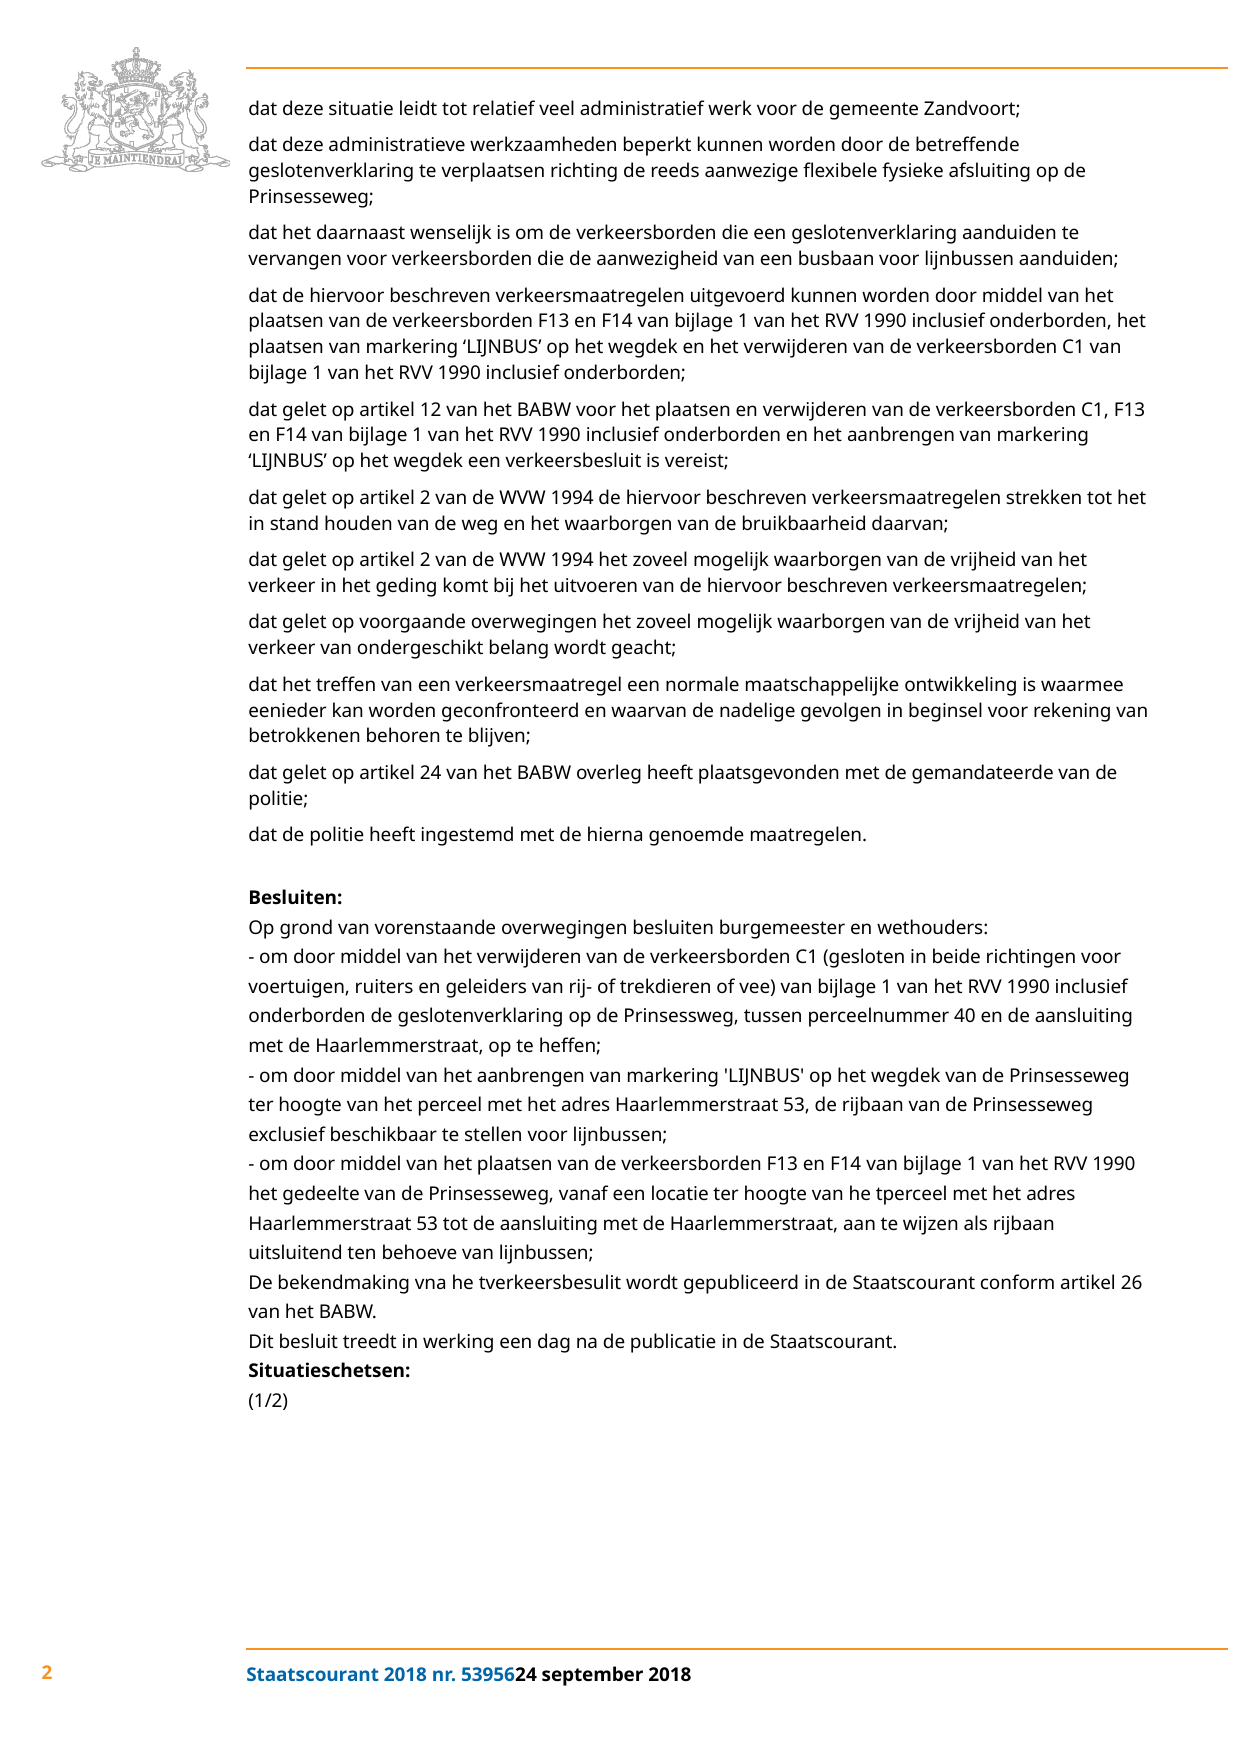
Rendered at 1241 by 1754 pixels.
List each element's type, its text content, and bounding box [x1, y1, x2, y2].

text dat gelet op artikel 12 van het BABW voor het plaatsen en verwijderen van de verkeersborden C1, F13 en F14 van bijlage 1 van het RVV 1990 inclusief onderborden en het aanbrengen van markering ‘LIJNBUS’ op het wegdek een verkeersbesluit is vereist; [248, 396, 1152, 473]
text - om door middel van het plaatsen van de verkeersborden F13 en F14 van bijlage 1 van het RVV 1990 het gedeelte van de Prinsesseweg, vanaf een locatie ter hoogte van he tperceel met het adres Haarlemmerstraat 53 tot de aansluiting met de Haarlemmerstraat, aan te wijzen als rijbaan uitsluitend ten behoeve van lijnbussen; [248, 1151, 1152, 1265]
text - om door middel van het aanbrengen van markering 'LIJNBUS' op het wegdek van de Prinsesseweg ter hoogte van het perceel met het adres Haarlemmerstraat 53, de rijbaan van de Prinsesseweg exclusief beschikbaar te stellen voor lijnbussen; [248, 1062, 1152, 1147]
text dat het daarnaast wenselijk is om de verkeersborden die een geslotenverklaring aanduiden te vervangen voor verkeersborden die de aanwezigheid van een busbaan voor lijnbussen aanduiden; [248, 219, 1152, 271]
text Situatieschetsen: [248, 1358, 1152, 1383]
text (1/2) [248, 1387, 1152, 1413]
text dat gelet op artikel 2 van de WVW 1994 de hiervoor beschreven verkeersmaatregelen strekken tot het in stand houden van de weg en het waarborgen van de bruikbaarheid daarvan; [248, 484, 1152, 535]
text - om door middel van het verwijderen van de verkeersborden C1 (gesloten in beide richtingen voor voertuigen, ruiters en geleiders van rij- of trekdieren of vee) van bijlage 1 van het RVV 1990 inclusief onderborden de geslotenverklaring op de Prinsessweg, tussen perceelnummer 40 en de aansluiting met de Haarlemmerstraat, op te heffen; [248, 943, 1152, 1058]
text Dit besluit treedt in werking een dag na de publicatie in de Staatscourant. [248, 1328, 1152, 1354]
text Besluiten: [248, 884, 1152, 910]
text dat het treffen van een verkeersmaatregel een normale maatschappelijke ontwikkeling is waarmee eenieder kan worden geconfronteerd en waarvan de nadelige gevolgen in beginsel voor rekening van betrokkenen behoren te blijven; [248, 671, 1152, 748]
text dat gelet op artikel 2 van de WVW 1994 het zoveel mogelijk waarborgen van de vrijheid van het verkeer in het geding komt bij het uitvoeren van de hiervoor beschreven verkeersmaatregelen; [248, 546, 1152, 598]
text De bekendmaking vna he tverkeersbesulit wordt gepubliceerd in de Staatscourant conform artikel 26 van het BABW. [248, 1269, 1152, 1324]
text dat de politie heeft ingestemd met de hierna genoemde maatregelen. [248, 822, 1152, 847]
text Op grond van vorenstaande overwegingen besluiten burgemeester en wethouders: [248, 914, 1152, 940]
text dat gelet op artikel 24 van het BABW overleg heeft plaatsgevonden met de gemandateerde van de politie; [248, 759, 1152, 811]
text dat de hiervoor beschreven verkeersmaatregelen uitgevoerd kunnen worden door middel van het plaatsen van de verkeersborden F13 en F14 van bijlage 1 van het RVV 1990 inclusief onderborden, het plaatsen van markering ‘LIJNBUS’ op het wegdek en het verwijderen van de verkeersborden C1 van bijlage 1 van het RVV 1990 inclusief onderborden; [248, 282, 1152, 385]
text dat deze situatie leidt tot relatief veel administratief werk voor de gemeente Zandvoort; [248, 95, 1152, 121]
text dat deze administratieve werkzaamheden beperkt kunnen worden door de betreffende geslotenverklaring te verplaatsen richting de reeds aanwezige flexibele fysieke afsluiting op de Prinsesseweg; [248, 131, 1152, 209]
text dat gelet op voorgaande overwegingen het zoveel mogelijk waarborgen van de vrijheid van het verkeer van ondergeschikt belang wordt geacht; [248, 609, 1152, 660]
picture [41, 47, 231, 172]
